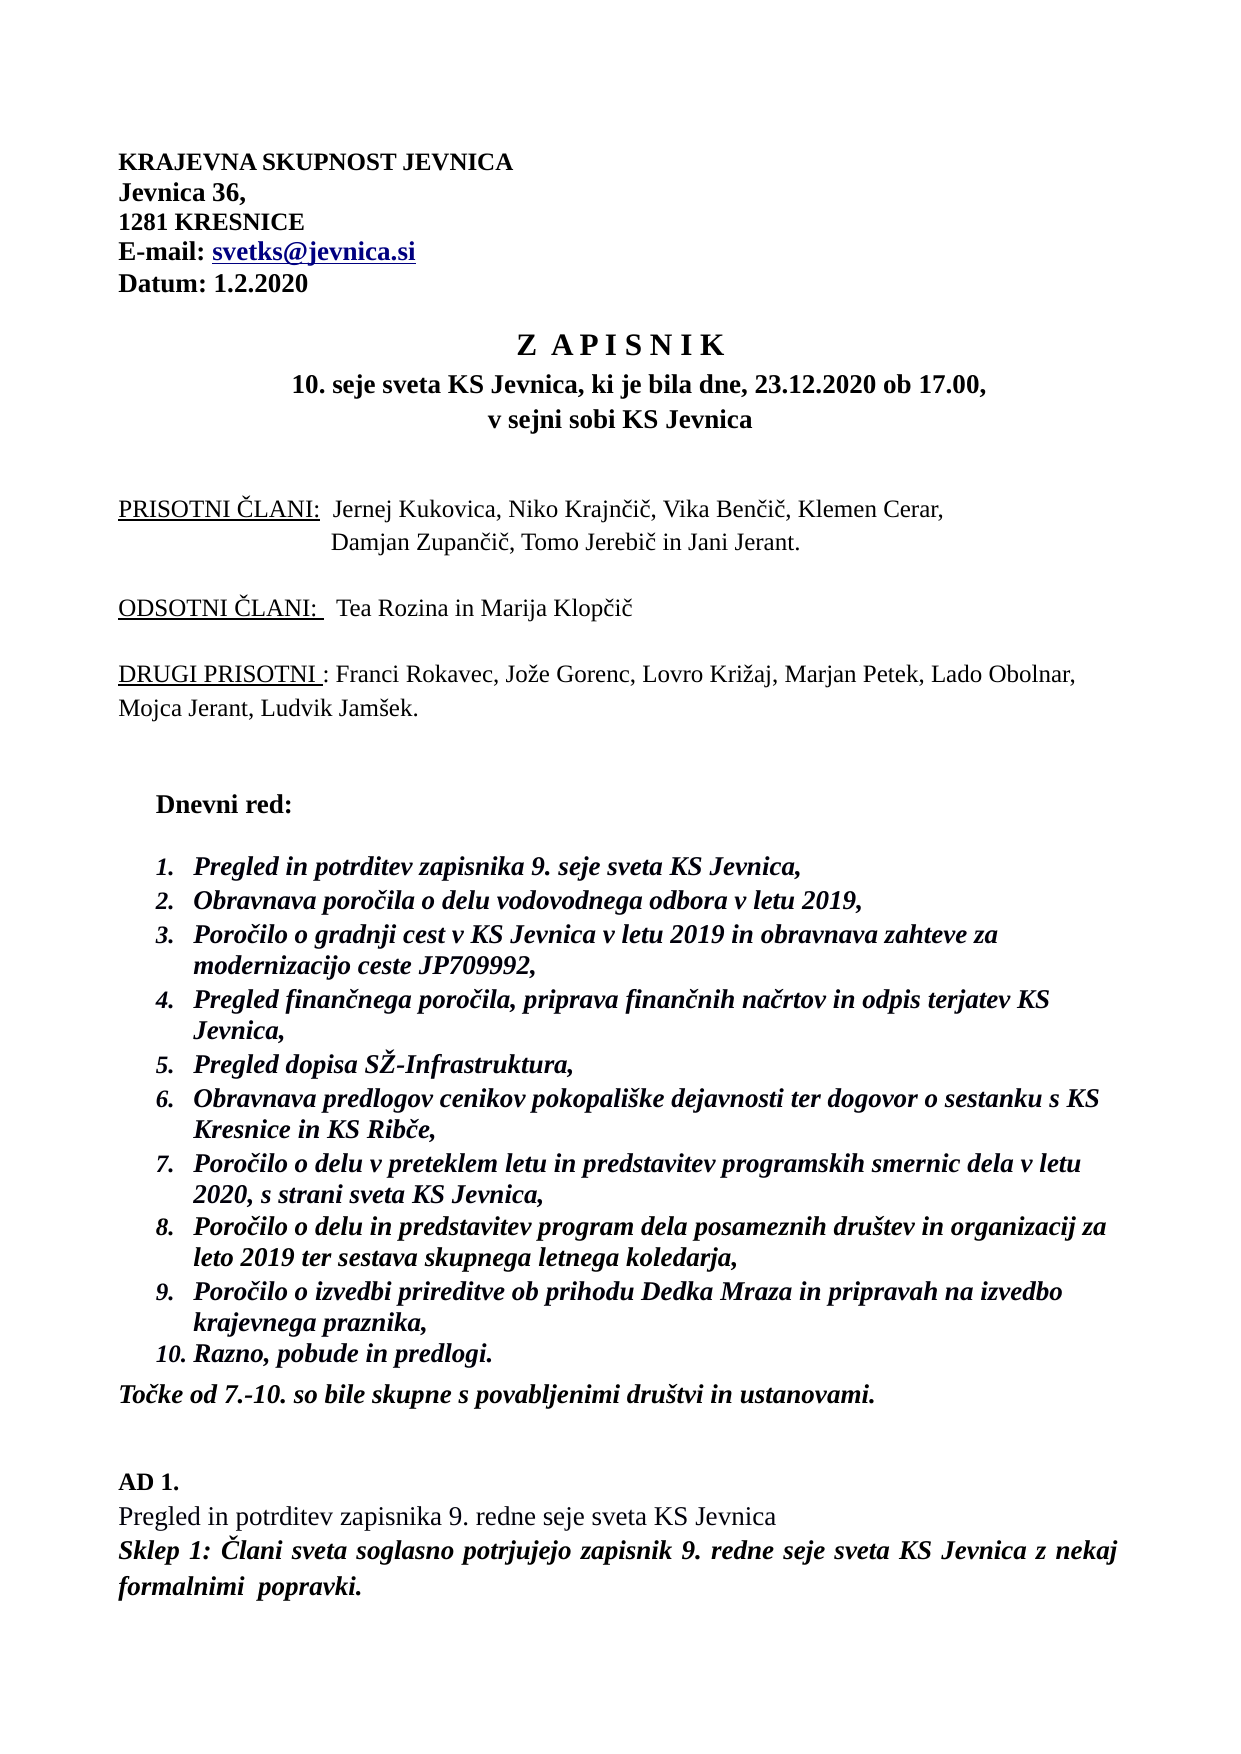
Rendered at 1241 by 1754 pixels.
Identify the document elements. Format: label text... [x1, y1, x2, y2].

list Obravnava poročila o delu vodovodnega odbora v letu 2019, [156, 884, 1122, 915]
list Poročilo o delu v preteklem letu in predstavitev programskih smernic dela v letu 2020, s strani sveta KS Jevnica, [156, 1147, 1122, 1210]
text Damjan Zupančič, Tomo Jerebič in Jani Jerant. [118, 527, 1122, 556]
text Točke od 7.-10. so bile skupne s povabljenimi društvi in ustanovami. [118, 1379, 1122, 1410]
list Pregled in potrditev zapisnika 9. seje sveta KS Jevnica, [156, 850, 1122, 881]
text AD 1. [118, 1467, 1122, 1496]
text DRUGI PRISOTNI : Franci Rokavec, Jože Gorenc, Lovro Križaj, Marjan Petek, Lado Obolnar, Mojca Jerant, Ludvik Jamšek. [118, 659, 1122, 721]
list Pregled dopisa SŽ-Infrastruktura, [156, 1048, 1122, 1079]
text 1281 KRESNICE [118, 207, 1122, 236]
list Pregled finančnega poročila, priprava finančnih načrtov in odpis terjatev KS Jevnica, [156, 983, 1122, 1046]
list Poročilo o izvedbi prireditve ob prihodu Dedka Mraza in pripravah na izvedbo krajevnega praznika, [156, 1275, 1122, 1337]
text Pregled in potrditev zapisnika 9. redne seje sveta KS Jevnica [118, 1500, 1122, 1531]
text Z A P I S N I K [118, 327, 1122, 362]
text Jevnica 36, [118, 176, 1122, 207]
list Poročilo o gradnji cest v KS Jevnica v letu 2019 in obravnava zahteve za modernizacijo ceste JP709992, [156, 918, 1122, 980]
text ODSOTNI ČLANI: Tea Rozina in Marija Klopčič [118, 593, 1122, 622]
text 10. seje sveta KS Jevnica, ki je bila dne, 23.12.2020 ob 17.00, [156, 368, 1122, 399]
text Dnevni red: [156, 788, 1122, 819]
list Poročilo o delu in predstavitev program dela posameznih društev in organizacij za leto 2019 ter sestava skupnega letnega koledarja, [156, 1210, 1122, 1272]
list Razno, pobude in predlogi. [156, 1337, 1122, 1368]
text v sejni sobi KS Jevnica [118, 403, 1122, 435]
text E-mail: svetks@jevnica.si [118, 236, 1122, 267]
text KRAJEVNA SKUPNOST JEVNICA [118, 147, 1122, 176]
list Obravnava predlogov cenikov pokopališke dejavnosti ter dogovor o sestanku s KS Kresnice in KS Ribče, [156, 1082, 1122, 1144]
text PRISOTNI ČLANI: Jernej Kukovica, Niko Krajnčič, Vika Benčič, Klemen Cerar, [118, 494, 1122, 523]
text Datum: 1.2.2020 [118, 267, 1122, 298]
text Sklep 1: Člani sveta soglasno potrjujejo zapisnik 9. redne seje sveta KS Jevnica z nekaj formalnimi popravki. [118, 1534, 1122, 1601]
